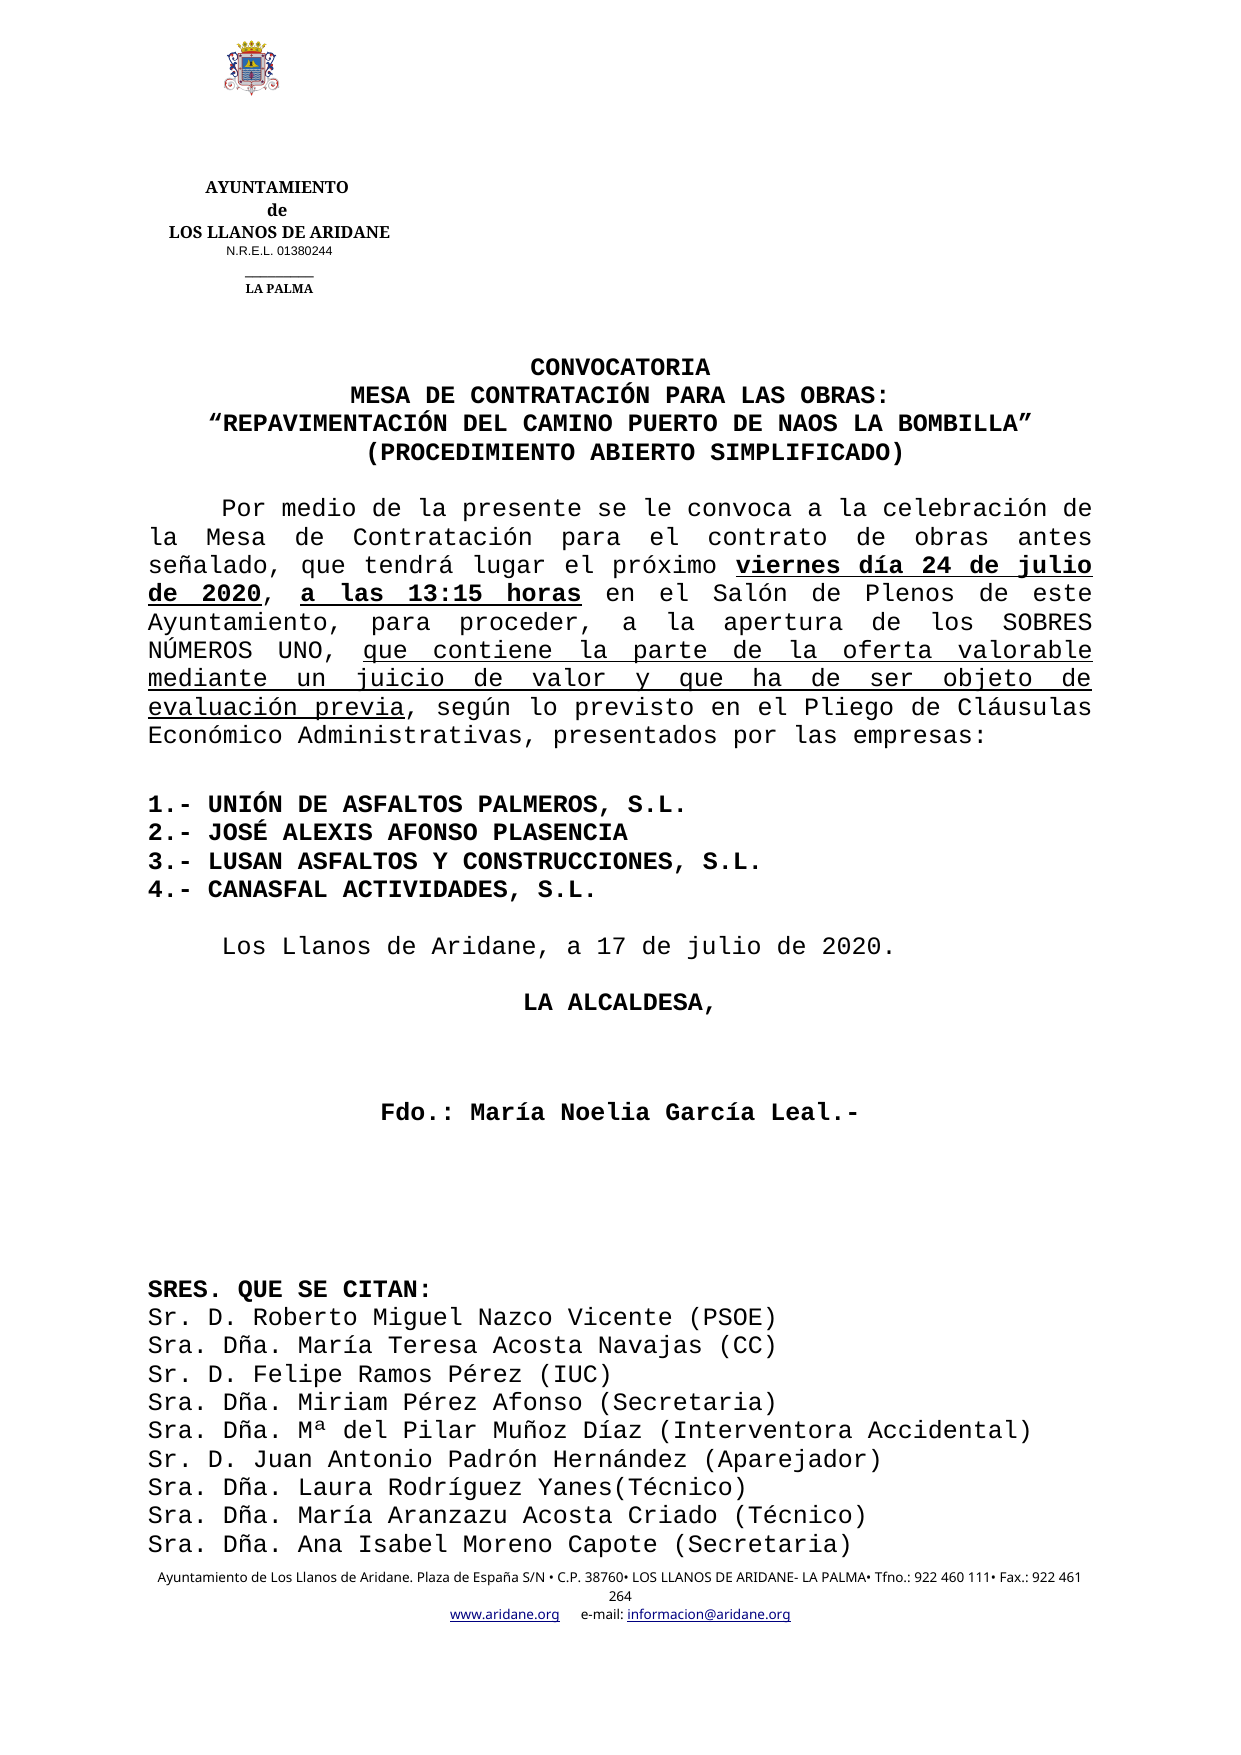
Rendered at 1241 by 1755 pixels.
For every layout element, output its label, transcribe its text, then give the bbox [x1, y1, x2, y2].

text Sr. D. Juan Antonio Padrón Hernández (Aparejador) [148, 1446, 1093, 1474]
text LA ALCALDESA, [148, 990, 1093, 1018]
text Sra. Dña. Miriam Pérez Afonso (Secretaria) [148, 1389, 1093, 1418]
text 1.- UNIÓN DE ASFALTOS PALMEROS, S.L. [148, 792, 1093, 820]
text CONVOCATORIA [148, 354, 1093, 382]
text Sra. Dña. María Aranzazu Acosta Criado (Técnico) [148, 1503, 1093, 1531]
text Los Llanos de Aridane, a 17 de julio de 2020. [148, 933, 1093, 962]
text “REPAVIMENTACIÓN DEL CAMINO PUERTO DE NAOS LA BOMBILLA” [148, 411, 1093, 439]
text 3.- LUSAN ASFALTOS Y CONSTRUCCIONES, S.L. [148, 848, 1093, 877]
text Sra. Dña. María Teresa Acosta Navajas (CC) [148, 1333, 1093, 1361]
text Fdo.: María Noelia García Leal.- [148, 1100, 1093, 1128]
text (PROCEDIMIENTO ABIERTO SIMPLIFICADO) [148, 439, 1093, 467]
picture [223, 40, 280, 96]
text Sr. D. Felipe Ramos Pérez (IUC) [148, 1361, 1093, 1389]
text Sr. D. Roberto Miguel Nazco Vicente (PSOE) [148, 1304, 1093, 1333]
text 4.- CANASFAL ACTIVIDADES, S.L. [148, 877, 1093, 905]
text Sra. Dña. Ana Isabel Moreno Capote (Secretaria) [148, 1531, 1093, 1559]
text MESA DE CONTRATACIÓN PARA LAS OBRAS: [148, 382, 1093, 411]
text 2.- JOSÉ ALEXIS AFONSO PLASENCIA [148, 820, 1093, 848]
text Por medio de la presente se le convoca a la celebración de la Mesa de Contratación para el contrato de obras antes señalado, que tendrá lugar el próximo viernes día 24 de julio de 2020, a las 13:15 horas en el Salón de Plenos de este Ayuntamiento, para proceder, a la apertura de los SOBRES NÚMEROS UNO, que contiene la parte de la oferta valorable mediante un juicio de valor y que ha de ser objeto de evaluación previa, según lo previsto en el Pliego de Cláusulas Económico Administrativas, presentados por las empresas: [148, 496, 1093, 751]
text SRES. QUE SE CITAN: [148, 1276, 1093, 1304]
text Sra. Dña. Laura Rodríguez Yanes(Técnico) [148, 1474, 1093, 1503]
text Sra. Dña. Mª del Pilar Muñoz Díaz (Interventora Accidental) [148, 1418, 1093, 1446]
